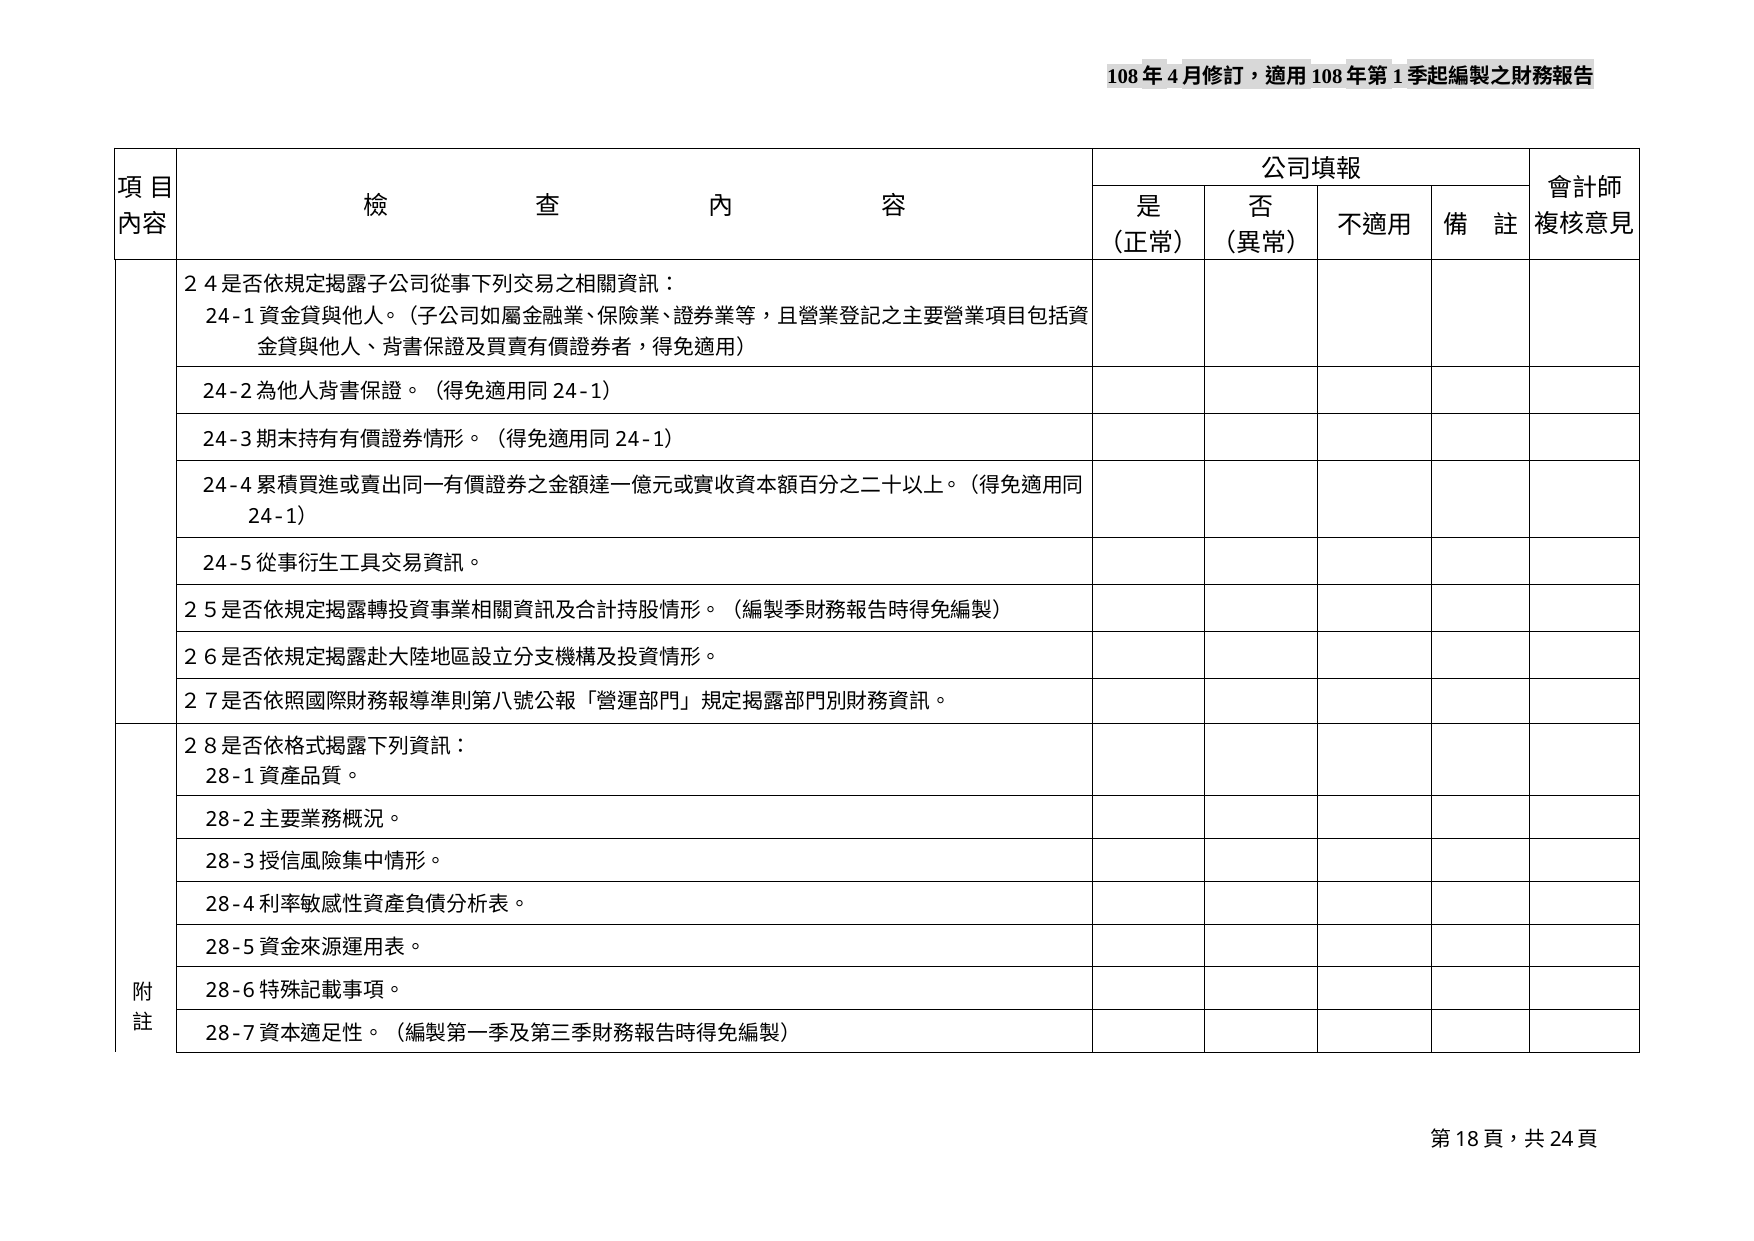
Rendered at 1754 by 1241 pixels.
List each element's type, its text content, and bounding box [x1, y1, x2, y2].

table_cell [1318, 796, 1431, 838]
table_cell [1093, 632, 1204, 678]
table_cell [116, 537, 176, 584]
table_cell [1093, 585, 1204, 631]
table_cell [1205, 967, 1317, 1009]
table_cell [1432, 260, 1529, 366]
table_cell [1093, 839, 1204, 881]
table_cell [1205, 632, 1317, 678]
table_cell [116, 678, 176, 723]
table_cell [1530, 461, 1639, 537]
table_cell [1093, 724, 1204, 795]
table_cell [1205, 414, 1317, 460]
table_cell [1530, 538, 1639, 584]
table_cell [116, 413, 176, 460]
table_cell 否 （異常） [1205, 186, 1317, 258]
table_cell [1093, 1010, 1204, 1052]
table_cell [1318, 632, 1431, 678]
table_cell [116, 584, 176, 631]
table_cell 28-5資金來源運用表。 [177, 925, 1092, 966]
table_cell [1530, 967, 1639, 1009]
table_cell 24-4累積買進或賣出同一有價證券之金額達一億元或實收資本額百分之二十以上。（得免適用同24-1） [177, 461, 1092, 537]
table_cell 附 註 及 附 表 [116, 966, 176, 1052]
table_cell [1530, 414, 1639, 460]
table_cell [116, 260, 176, 366]
table_cell [116, 631, 176, 678]
table_cell [1205, 260, 1317, 366]
table_cell [1093, 796, 1204, 838]
table_cell [1530, 839, 1639, 881]
table_cell ２８是否依格式揭露下列資訊： 28-1資產品質。 [177, 724, 1092, 795]
table_cell [1432, 461, 1529, 537]
table_cell [1530, 585, 1639, 631]
table_cell [116, 366, 176, 413]
table_cell [1093, 967, 1204, 1009]
table_cell [1318, 367, 1431, 413]
table_cell [1530, 1010, 1639, 1052]
table_cell [1530, 260, 1639, 366]
table_cell [1318, 260, 1431, 366]
table_cell [1318, 882, 1431, 923]
table_cell [1205, 461, 1317, 537]
table_cell [1318, 414, 1431, 460]
table_cell [1318, 967, 1431, 1009]
table_cell [1205, 925, 1317, 966]
table_cell ２４是否依規定揭露子公司從事下列交易之相關資訊： 24-1資金貸與他人。（子公司如屬金融業、保險業、證券業等，且營業登記之主要營業項目包括資金貸與他人、背書保證及買賣有價證券者，得免適用） [177, 260, 1092, 366]
table_cell [1205, 538, 1317, 584]
table_cell [116, 460, 176, 537]
table_cell [1205, 585, 1317, 631]
table_cell [116, 724, 176, 966]
table_header 項目內容 [115, 149, 176, 258]
table_cell [1093, 538, 1204, 584]
table_cell 28-4利率敏感性資產負債分析表。 [177, 882, 1092, 923]
table_cell [1205, 796, 1317, 838]
table_cell [1432, 925, 1529, 966]
table_cell [1318, 839, 1431, 881]
table_cell [1530, 632, 1639, 678]
table_cell 24-5從事衍生工具交易資訊。 [177, 538, 1092, 584]
table_cell [1432, 839, 1529, 881]
table_cell [1093, 679, 1204, 723]
table_cell [1093, 925, 1204, 966]
table_cell 28-7資本適足性。（編製第一季及第三季財務報告時得免編製） [177, 1010, 1092, 1052]
table_cell [1205, 724, 1317, 795]
table_cell [1432, 679, 1529, 723]
table_cell [1432, 632, 1529, 678]
table_header 公司填報 [1093, 149, 1529, 185]
table_cell [1318, 585, 1431, 631]
table_cell [1530, 724, 1639, 795]
table_cell [1318, 1010, 1431, 1052]
table_cell ２６是否依規定揭露赴大陸地區設立分支機構及投資情形。 [177, 632, 1092, 678]
table_cell [1318, 538, 1431, 584]
table_cell [1205, 882, 1317, 923]
table_cell ２７是否依照國際財務報導準則第八號公報「營運部門」規定揭露部門別財務資訊。 [177, 679, 1092, 723]
table_cell [1093, 414, 1204, 460]
table_cell [1205, 679, 1317, 723]
table_cell [1318, 925, 1431, 966]
table_cell [1530, 925, 1639, 966]
table_header 會計師 複核意見 [1530, 149, 1639, 258]
table_cell 是 （正常） [1093, 186, 1204, 258]
table_cell [1432, 414, 1529, 460]
table_cell [1432, 367, 1529, 413]
table_cell 28-3授信風險集中情形。 [177, 839, 1092, 881]
table_cell 不適用 [1318, 186, 1431, 258]
table_cell [1432, 585, 1529, 631]
table_cell 24-2為他人背書保證。（得免適用同24-1） [177, 367, 1092, 413]
table_cell [1318, 679, 1431, 723]
table_cell [1432, 967, 1529, 1009]
table_cell [1205, 367, 1317, 413]
table_cell [1093, 260, 1204, 366]
table_cell 28-2主要業務概況。 [177, 796, 1092, 838]
table_cell ２５是否依規定揭露轉投資事業相關資訊及合計持股情形。（編製季財務報告時得免編製） [177, 585, 1092, 631]
table_cell [1530, 367, 1639, 413]
table_cell [1205, 839, 1317, 881]
table_cell [1318, 461, 1431, 537]
table_cell [1205, 1010, 1317, 1052]
table_cell [1093, 367, 1204, 413]
table_cell 28-6特殊記載事項。 [177, 967, 1092, 1009]
table_cell [1530, 796, 1639, 838]
table_cell [1432, 538, 1529, 584]
table_cell [1530, 679, 1639, 723]
table_cell [1432, 724, 1529, 795]
table_cell 24-3期末持有有價證券情形。（得免適用同24-1） [177, 414, 1092, 460]
table_cell [1432, 796, 1529, 838]
table_cell [1432, 1010, 1529, 1052]
table_header 檢 查 內 容 [177, 149, 1092, 258]
table_cell 備 註 [1432, 186, 1529, 258]
table_cell [1093, 461, 1204, 537]
table_cell [1318, 724, 1431, 795]
table_cell [1432, 882, 1529, 923]
table_cell [1093, 882, 1204, 923]
table_cell [1530, 882, 1639, 923]
